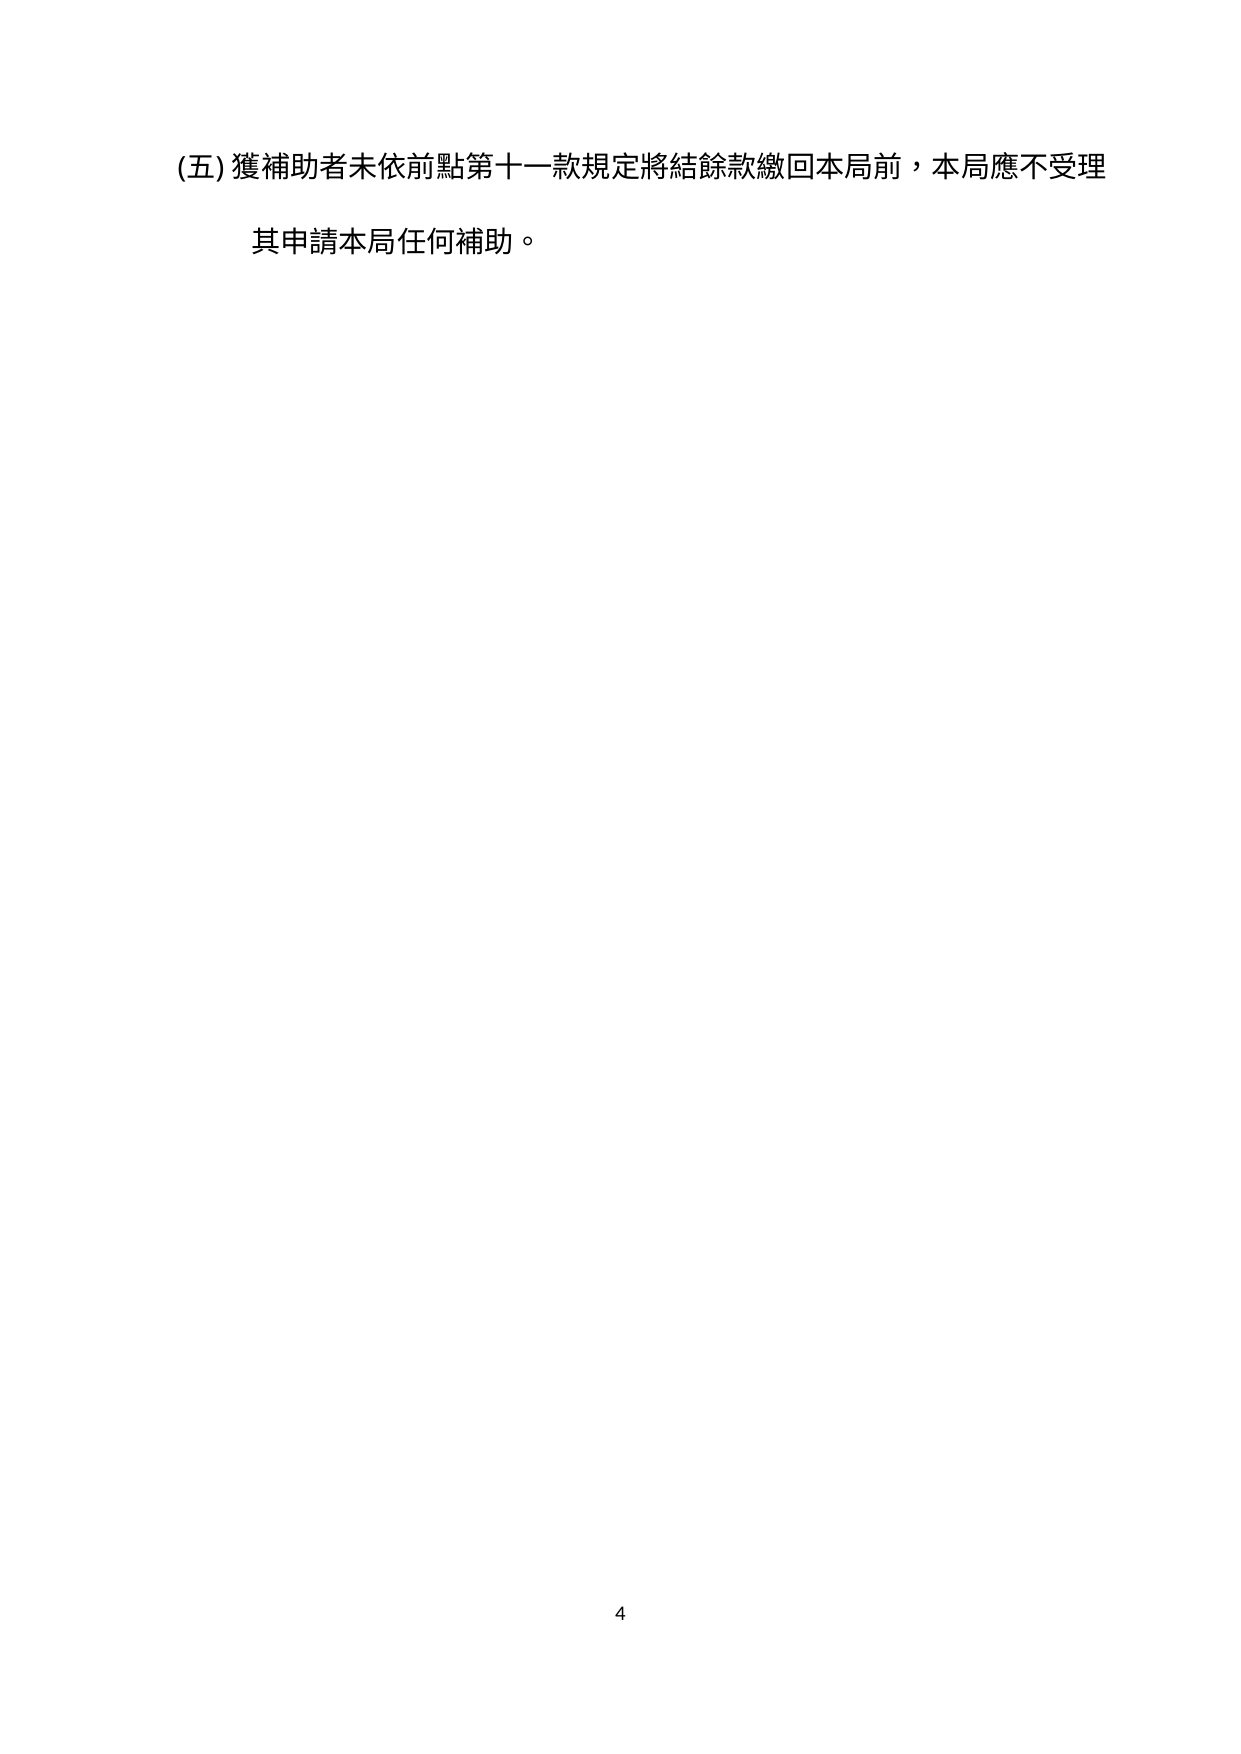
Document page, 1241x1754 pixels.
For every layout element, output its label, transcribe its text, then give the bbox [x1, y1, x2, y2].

text (五) 獲補助者未依前點第十一款規定將結餘款繳回本局前，本局應不受理其申請本局任何補助。 [177, 128, 1122, 278]
